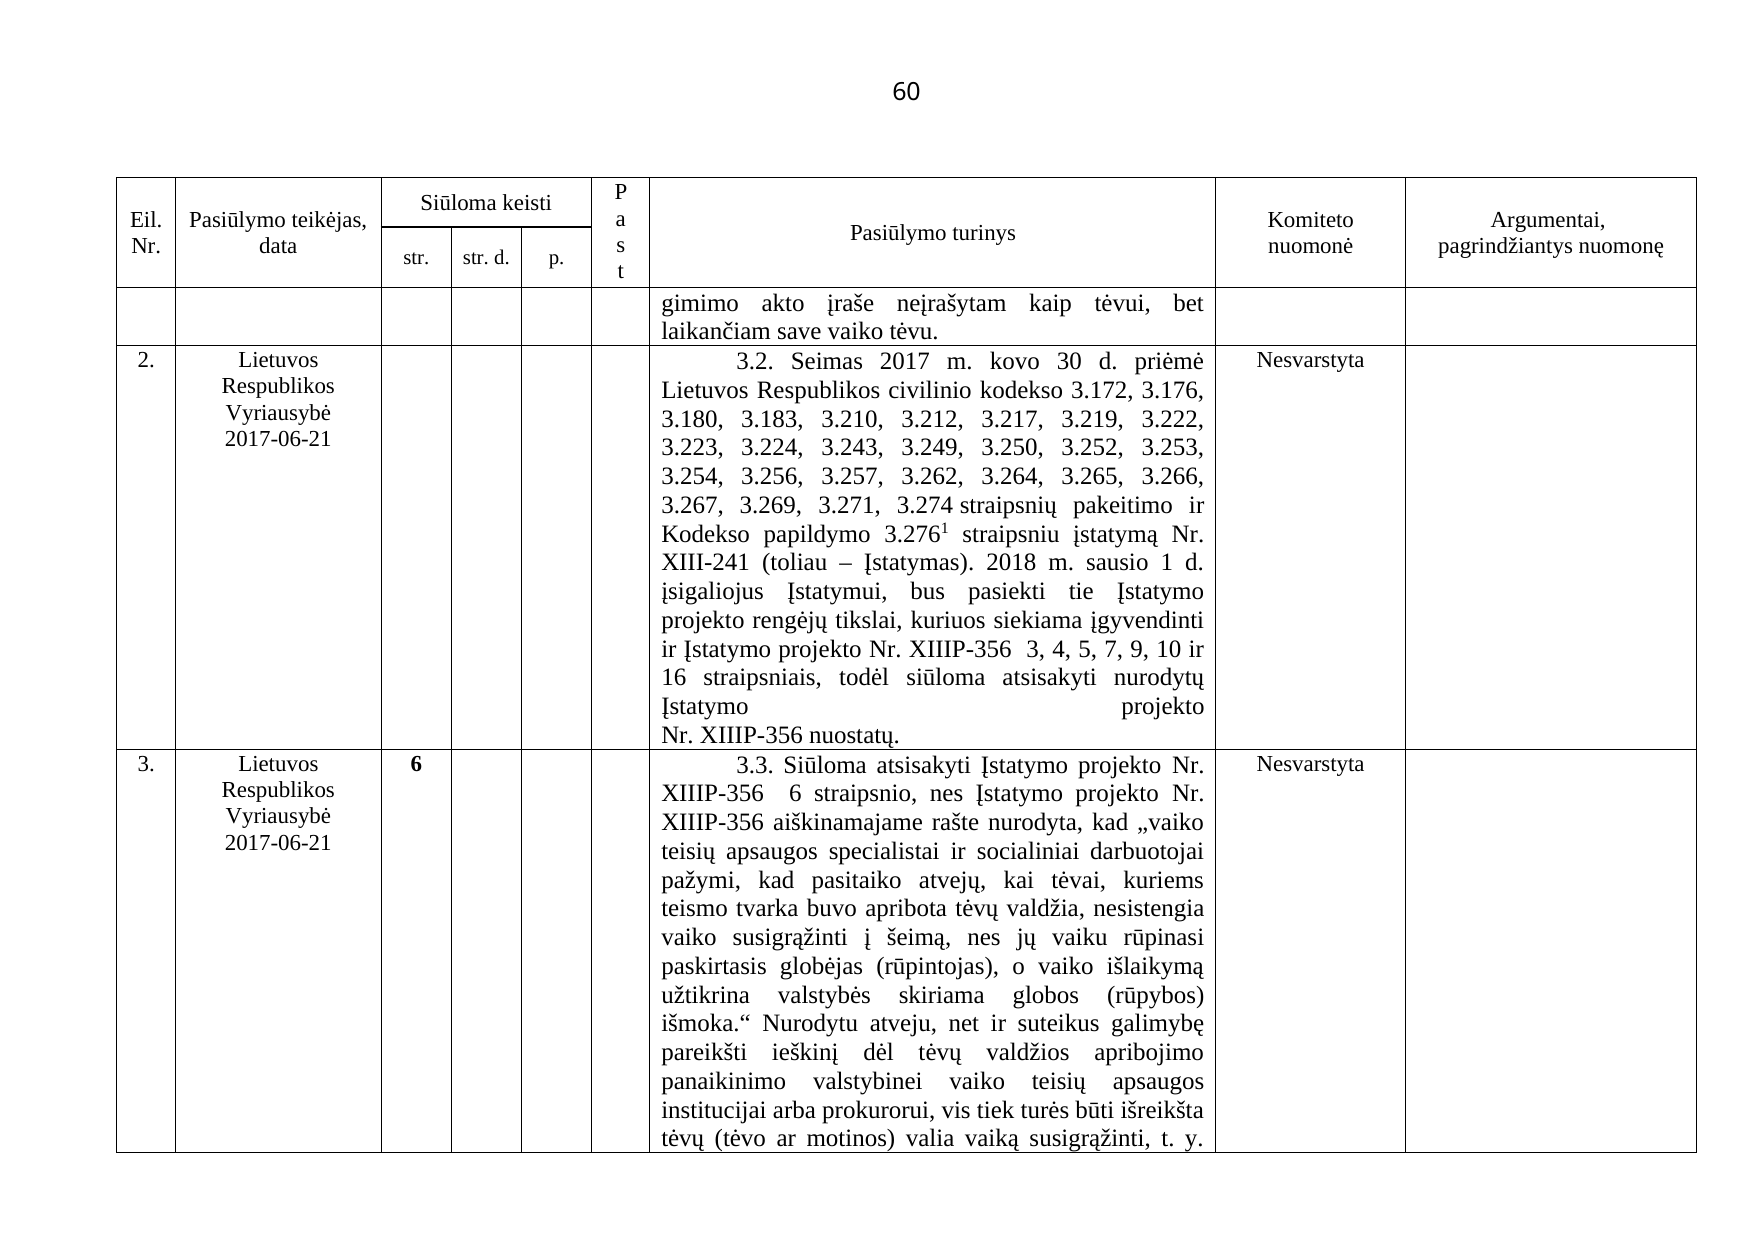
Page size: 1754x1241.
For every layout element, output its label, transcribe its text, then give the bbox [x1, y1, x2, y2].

table_cell [592, 288, 649, 345]
table_cell [592, 346, 649, 749]
table_cell gimimo akto įraše neįrašytam kaip tėvui, bet laikančiam save vaiko tėvu. [650, 288, 1215, 345]
table_cell [522, 346, 591, 749]
table_cell 3.2. Seimas 2017 m. kovo 30 d. priėmė Lietuvos Respublikos civilinio kodekso 3.172, 3.176, 3.180, 3.183, 3.210, 3.212, 3.217, 3.219, 3.222, 3.223, 3.224, 3.243, 3.249, 3.250, 3.252, 3.253, 3.254, 3.256, 3.257, 3.262, 3.264, 3.265, 3.266, 3.267, 3.269, 3.271, 3.274 straipsnių pakeitimo ir Kodekso papildymo 3.2761 straipsniu įstatymą Nr. XIII-241 (toliau – Įstatymas). 2018 m. sausio 1 d. įsigaliojus Įstatymui, bus pasiekti tie Įstatymo projekto rengėjų tikslai, kuriuos siekiama įgyvendinti ir Įstatymo projekto Nr. XIIIP-356 3, 4, 5, 7, 9, 10 ir 16 straipsniais, todėl siūloma atsisakyti nurodytų Įstatymo projekto Nr. XIIIP-356 nuostatų. [650, 346, 1215, 749]
table_cell Lietuvos Respublikos Vyriausybė 2017-06-21 [176, 346, 381, 749]
table_cell [522, 288, 591, 345]
table_cell [176, 288, 381, 345]
table_cell str. [382, 228, 451, 287]
table_cell 3. [117, 750, 175, 1152]
table_cell [592, 750, 649, 1152]
table_cell [382, 346, 451, 749]
table_cell [1406, 750, 1696, 1152]
table_cell 2. [117, 346, 175, 749]
table_cell [382, 288, 451, 345]
table_cell [1216, 288, 1405, 345]
table_header Komiteto nuomonė [1216, 178, 1405, 287]
table_cell [522, 750, 591, 1152]
table_cell Nesvarstyta [1216, 750, 1405, 1152]
table_cell [1406, 346, 1696, 749]
table_cell 3.3. Siūloma atsisakyti Įstatymo projekto Nr. XIIIP-356 6 straipsnio, nes Įstatymo projekto Nr. XIIIP-356 aiškinamajame rašte nurodyta, kad „vaiko teisių apsaugos specialistai ir socialiniai darbuotojai pažymi, kad pasitaiko atvejų, kai tėvai, kuriems teismo tvarka buvo apribota tėvų valdžia, nesistengia vaiko susigrąžinti į šeimą, nes jų vaiku rūpinasi paskirtasis globėjas (rūpintojas), o vaiko išlaikymą užtikrina valstybės skiriama globos (rūpybos) išmoka.“ Nurodytu atveju, net ir suteikus galimybę pareikšti ieškinį dėl tėvų valdžios apribojimo panaikinimo valstybinei vaiko teisių apsaugos institucijai arba prokurorui, vis tiek turės būti išreikšta tėvų (tėvo ar motinos) valia vaiką susigrąžinti, t. y. [650, 750, 1215, 1152]
table_cell Nesvarstyta [1216, 346, 1405, 749]
table_cell [452, 750, 521, 1152]
table_cell [452, 346, 521, 749]
table_cell p. [522, 228, 591, 287]
table_header Pastabos [592, 178, 649, 287]
table_cell [452, 288, 521, 345]
table_header Pasiūlymo turinys [650, 178, 1215, 287]
table_cell Lietuvos Respublikos Vyriausybė 2017-06-21 [176, 750, 381, 1152]
table_cell [117, 288, 175, 345]
table_header Pasiūlymo teikėjas, data [176, 178, 381, 287]
table_header Argumentai, pagrindžiantys nuomonę [1406, 178, 1696, 287]
table_cell str. d. [452, 228, 521, 287]
table_header Eil. Nr. [117, 178, 175, 287]
table_cell 6 [382, 750, 451, 1152]
table_header Siūloma keisti [382, 178, 591, 226]
table_cell [1406, 288, 1696, 345]
